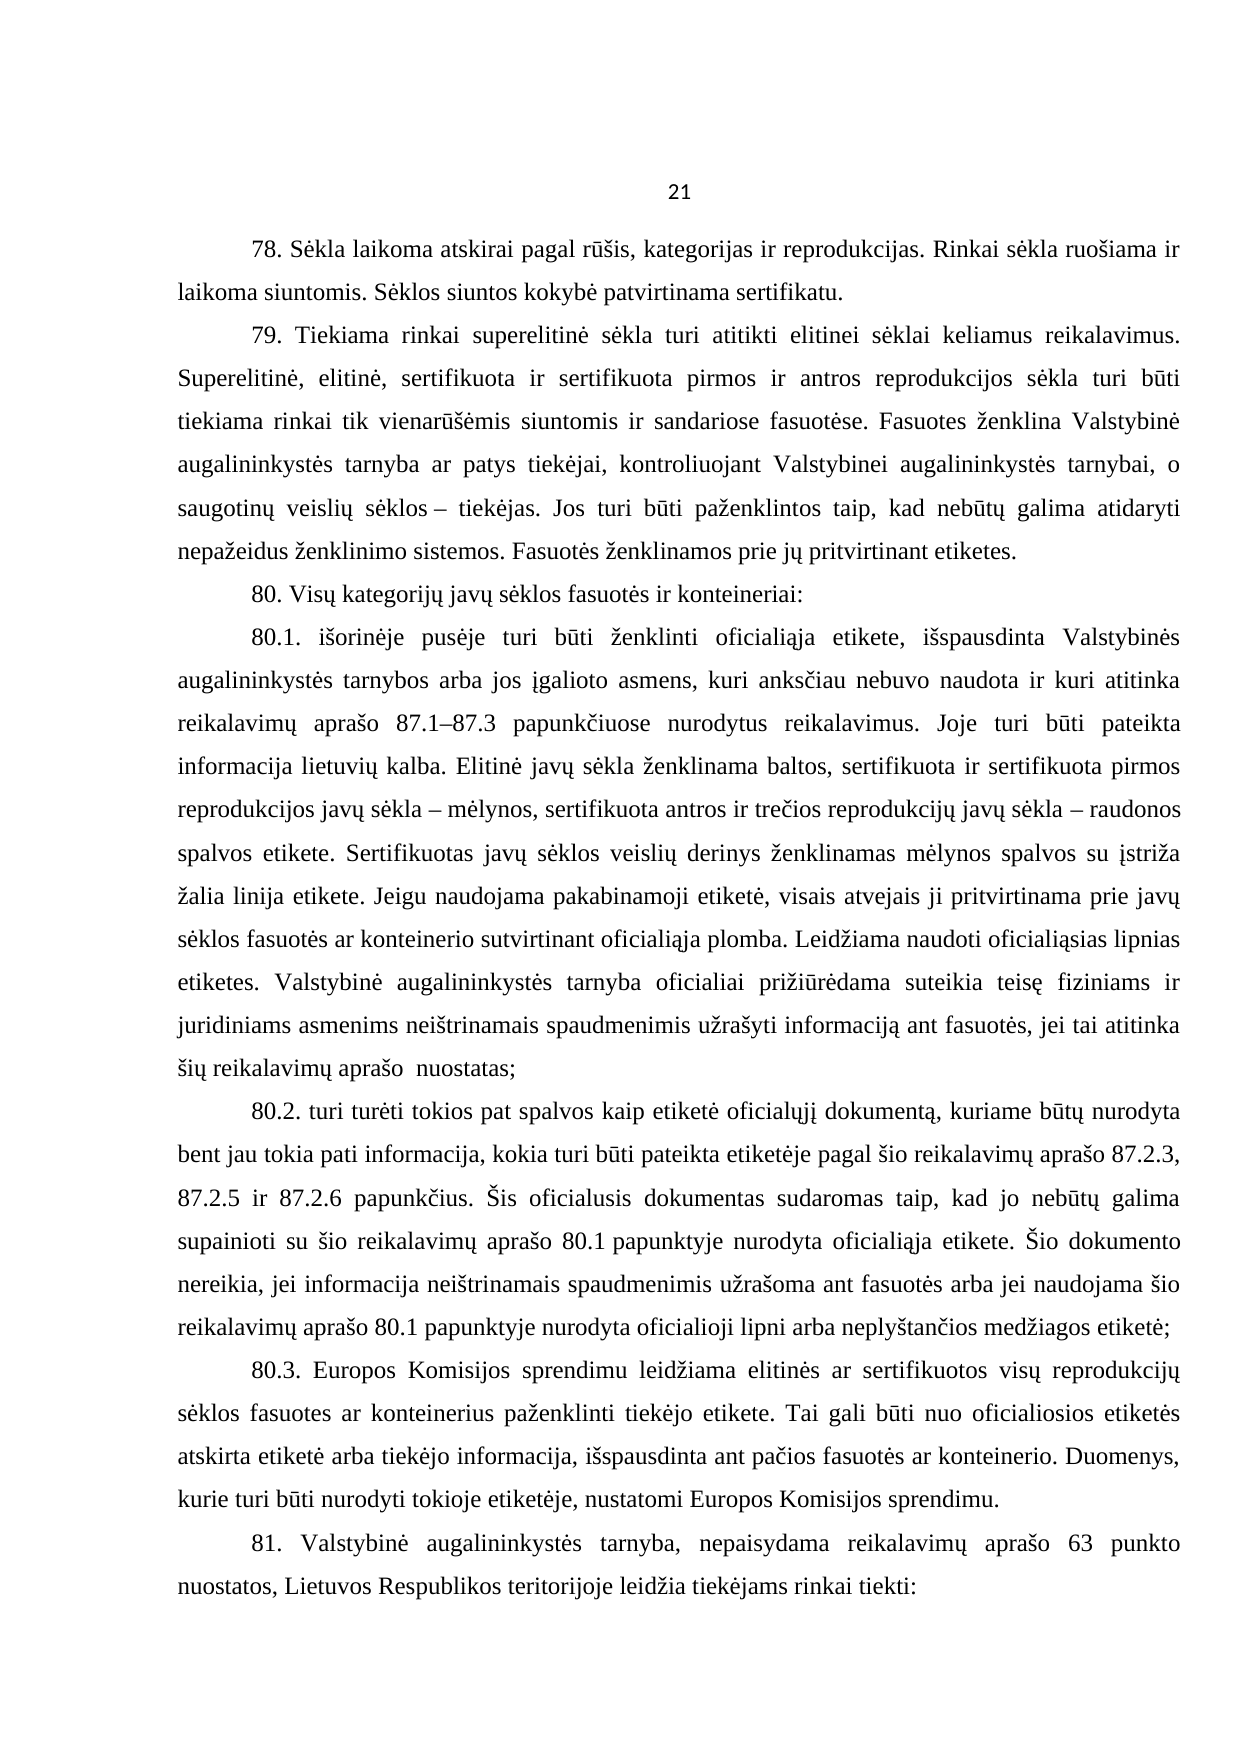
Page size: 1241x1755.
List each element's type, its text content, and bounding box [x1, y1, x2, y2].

text 80.2. turi turėti tokios pat spalvos kaip etiketė oficialųjį dokumentą, kuriame būtų nurodyta bent jau tokia pati informacija, kokia turi būti pateikta etiketėje pagal šio reikalavimų aprašo 87.2.3, 87.2.5 ir 87.2.6 papunkčius. Šis oficialusis dokumentas sudaromas taip, kad jo nebūtų galima supainioti su šio reikalavimų aprašo 80.1 papunktyje nurodyta oficialiąja etikete. Šio dokumento nereikia, jei informacija neištrinamais spaudmenimis užrašoma ant fasuotės arba jei naudojama šio reikalavimų aprašo 80.1 papunktyje nurodyta oficialioji lipni arba neplyštančios medžiagos etiketė; [177, 1096, 1181, 1341]
text 78. Sėkla laikoma atskirai pagal rūšis, kategorijas ir reprodukcijas. Rinkai sėkla ruošiama ir laikoma siuntomis. Sėklos siuntos kokybė patvirtinama sertifikatu. [177, 234, 1181, 306]
text 80. Visų kategorijų javų sėklos fasuotės ir konteineriai: [177, 579, 1181, 608]
text 80.3. Europos Komisijos sprendimu leidžiama elitinės ar sertifikuotos visų reprodukcijų sėklos fasuotes ar konteinerius paženklinti tiekėjo etikete. Tai gali būti nuo oficialiosios etiketės atskirta etiketė arba tiekėjo informacija, išspausdinta ant pačios fasuotės ar konteinerio. Duomenys, kurie turi būti nurodyti tokioje etiketėje, nustatomi Europos Komisijos sprendimu. [177, 1355, 1181, 1513]
text 79. Tiekiama rinkai superelitinė sėkla turi atitikti elitinei sėklai keliamus reikalavimus. Superelitinė, elitinė, sertifikuota ir sertifikuota pirmos ir antros reprodukcijos sėkla turi būti tiekiama rinkai tik vienarūšėmis siuntomis ir sandariose fasuotėse. Fasuotes ženklina Valstybinė augalininkystės tarnyba ar patys tiekėjai, kontroliuojant Valstybinei augalininkystės tarnybai, o saugotinų veislių sėklos – tiekėjas. Jos turi būti paženklintos taip, kad nebūtų galima atidaryti nepažeidus ženklinimo sistemos. Fasuotės ženklinamos prie jų pritvirtinant etiketes. [177, 320, 1181, 564]
text 81. Valstybinė augalininkystės tarnyba, nepaisydama reikalavimų aprašo 63 punkto nuostatos, Lietuvos Respublikos teritorijoje leidžia tiekėjams rinkai tiekti: [177, 1528, 1181, 1599]
text 80.1. išorinėje pusėje turi būti ženklinti oficialiąja etikete, išspausdinta Valstybinės augalininkystės tarnybos arba jos įgalioto asmens, kuri anksčiau nebuvo naudota ir kuri atitinka reikalavimų aprašo 87.1–87.3 papunkčiuose nurodytus reikalavimus. Joje turi būti pateikta informacija lietuvių kalba. Elitinė javų sėkla ženklinama baltos, sertifikuota ir sertifikuota pirmos reprodukcijos javų sėkla – mėlynos, sertifikuota antros ir trečios reprodukcijų javų sėkla – raudonos spalvos etikete. Sertifikuotas javų sėklos veislių derinys ženklinamas mėlynos spalvos su įstriža žalia linija etikete. Jeigu naudojama pakabinamoji etiketė, visais atvejais ji pritvirtinama prie javų sėklos fasuotės ar konteinerio sutvirtinant oficialiąja plomba. Leidžiama naudoti oficialiąsias lipnias etiketes. Valstybinė augalininkystės tarnyba oficialiai prižiūrėdama suteikia teisę fiziniams ir juridiniams asmenims neištrinamais spaudmenimis užrašyti informaciją ant fasuotės, jei tai atitinka šių reikalavimų aprašo nuostatas; [177, 622, 1181, 1082]
